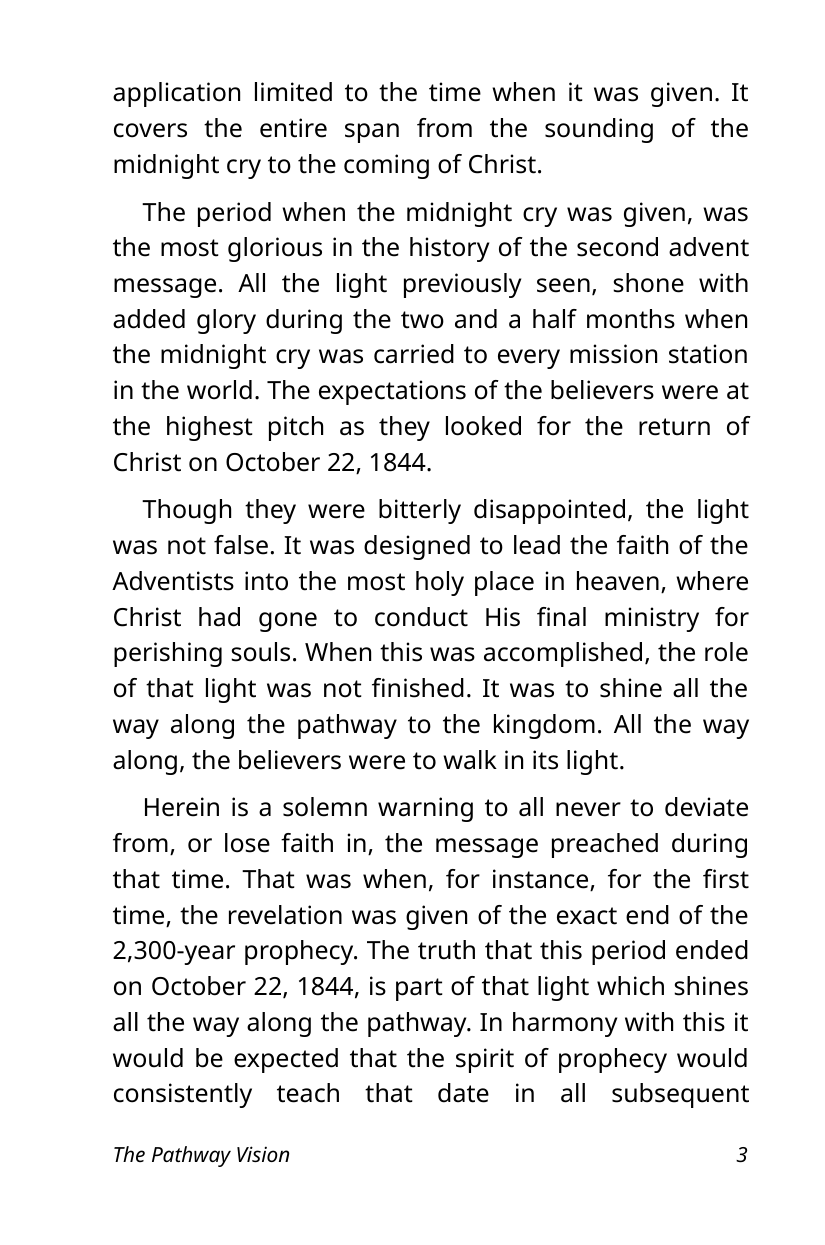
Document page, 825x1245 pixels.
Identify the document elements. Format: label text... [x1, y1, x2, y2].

text Herein is a solemn warning to all never to deviate from, or lose faith in, the message preached during that time. That was when, for instance, for the first time, the revelation was given of the exact end of the 2,300-year prophecy. The truth that this period ended on October 22, 1844, is part of that light which shines all the way along the pathway. In harmony with this it would be expected that the spirit of prophecy would consistently teach that date in all subsequent [112, 790, 750, 1110]
text application limited to the time when it was given. It covers the entire span from the sounding of the midnight cry to the coming of Christ. [112, 75, 750, 181]
text Though they were bitterly disappointed, the light was not false. It was designed to lead the faith of the Adventists into the most holy place in heaven, where Christ had gone to conduct His final ministry for perishing souls. When this was accomplished, the role of that light was not finished. It was to shine all the way along the pathway to the kingdom. All the way along, the believers were to walk in its light. [112, 492, 750, 776]
text The period when the midnight cry was given, was the most glorious in the history of the second advent message. All the light previously seen, shone with added glory during the two and a half months when the midnight cry was carried to every mission station in the world. The expectations of the believers were at the highest pitch as they looked for the return of Christ on October 22, 1844. [112, 194, 750, 478]
